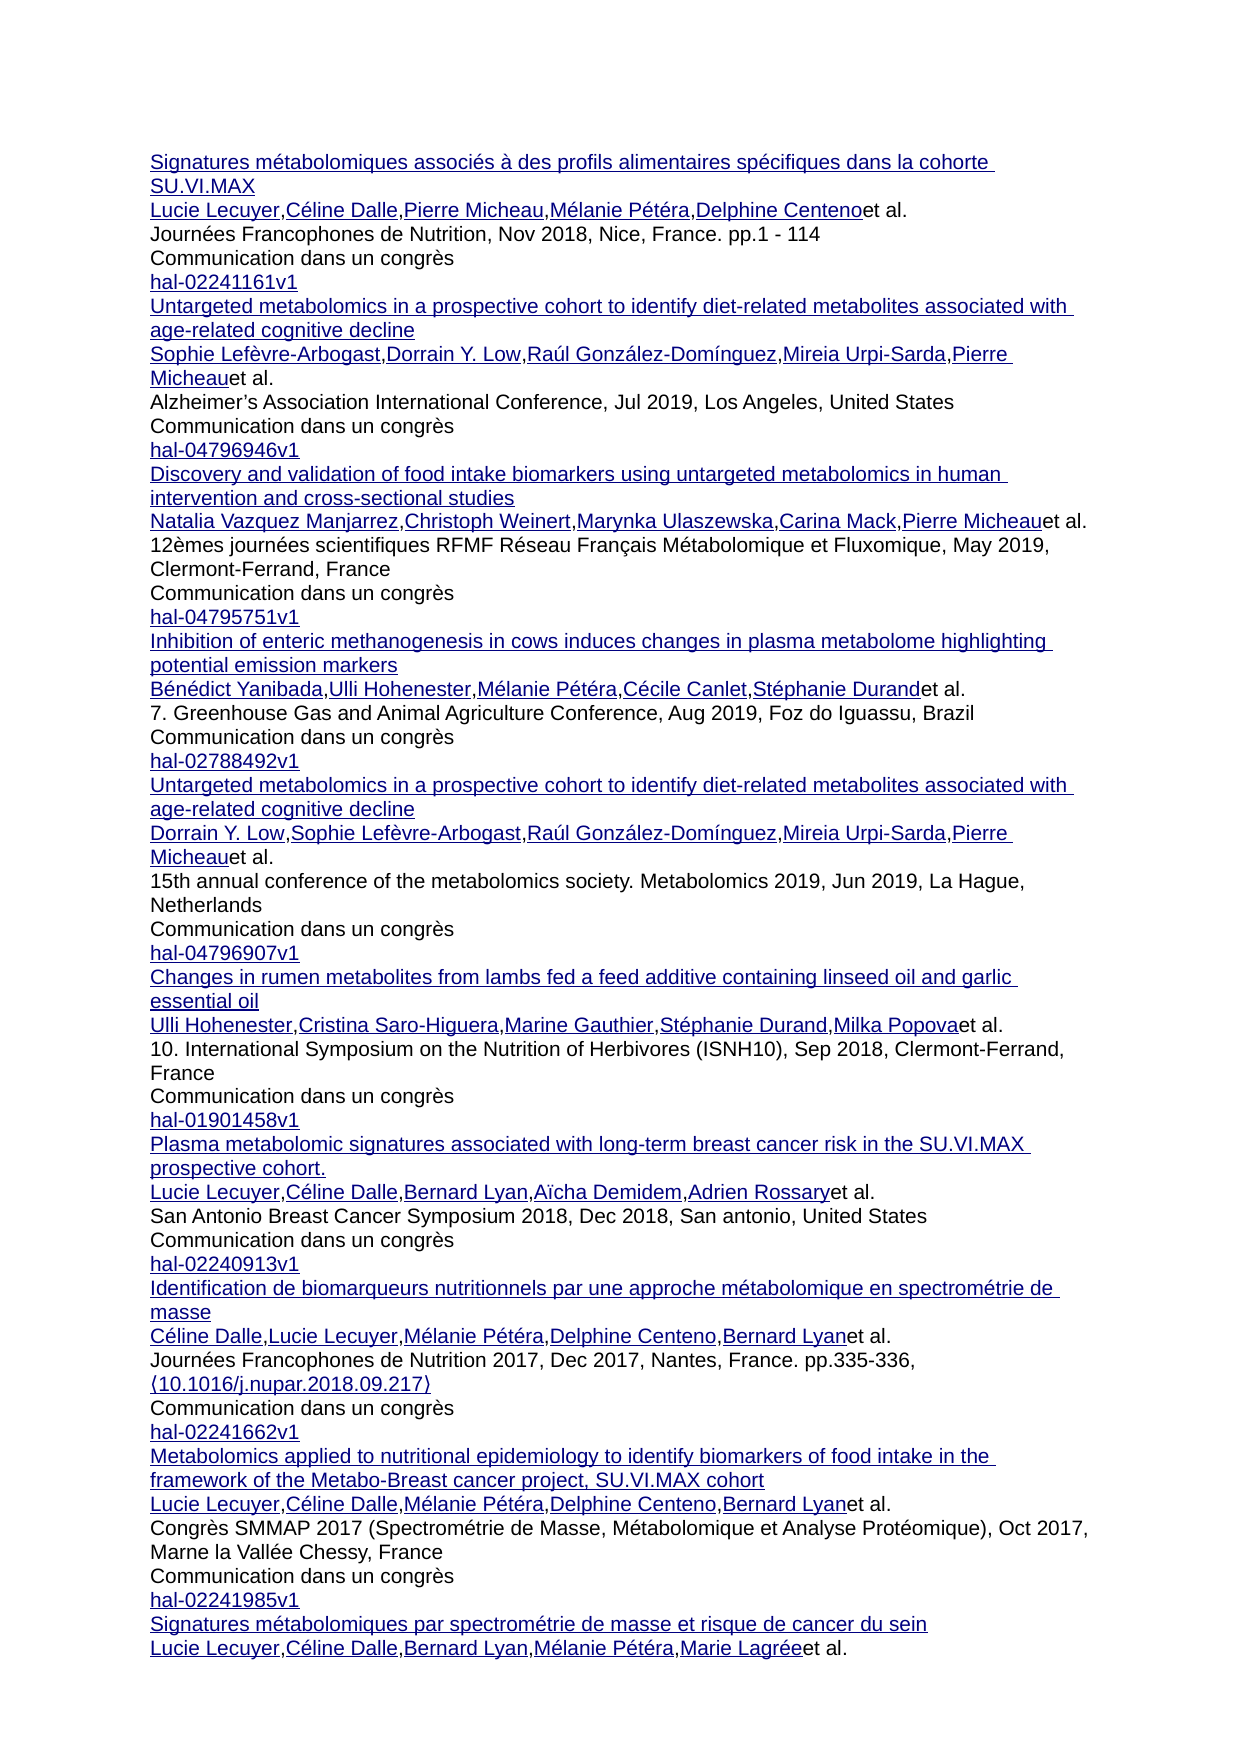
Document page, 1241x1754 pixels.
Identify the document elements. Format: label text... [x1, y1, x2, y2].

table_cell Identification de biomarqueurs nutritionnels par une approche métabolomique en spectrométrie de masse Céline Dalle,Lucie Lecuyer,Mélanie Pétéra,Delphine Centeno,Bernard Lyanet al. Journées Francophones de Nutrition 2017, Dec 2017, Nantes, France. pp.335-336, ⟨10.1016/j.nupar.2018.09.217⟩ Communication dans un congrès hal-02241662v1 [150, 1276, 1090, 1444]
table_cell Changes in rumen metabolites from lambs fed a feed additive containing linseed oil and garlic essential oil Ulli Hohenester,Cristina Saro-Higuera,Marine Gauthier,Stéphanie Durand,Milka Popovaet al. 10. International Symposium on the Nutrition of Herbivores (ISNH10), Sep 2018, Clermont-Ferrand, France Communication dans un congrès hal-01901458v1 [150, 965, 1090, 1132]
table_cell Untargeted metabolomics in a prospective cohort to identify diet-related metabolites associated with age-related cognitive decline Dorrain Y. Low,Sophie Lefèvre-Arbogast,Raúl González-Domínguez,Mireia Urpi-Sarda,Pierre Micheauet al. 15th annual conference of the metabolomics society. Metabolomics 2019, Jun 2019, La Hague, Netherlands Communication dans un congrès hal-04796907v1 [150, 773, 1090, 964]
table_cell Untargeted metabolomics in a prospective cohort to identify diet-related metabolites associated with age-related cognitive decline Sophie Lefèvre-Arbogast,Dorrain Y. Low,Raúl González-Domínguez,Mireia Urpi-Sarda,Pierre Micheauet al. Alzheimer’s Association International Conference, Jul 2019, Los Angeles, United States Communication dans un congrès hal-04796946v1 [150, 294, 1090, 461]
table_cell Signatures métabolomiques par spectrométrie de masse et risque de cancer du sein Lucie Lecuyer,Céline Dalle,Bernard Lyan,Mélanie Pétéra,Marie Lagréeet al. [150, 1611, 1090, 1659]
table_cell Plasma metabolomic signatures associated with long-term breast cancer risk in the SU.VI.MAX prospective cohort. Lucie Lecuyer,Céline Dalle,Bernard Lyan,Aïcha Demidem,Adrien Rossaryet al. San Antonio Breast Cancer Symposium 2018, Dec 2018, San antonio, United States Communication dans un congrès hal-02240913v1 [150, 1132, 1090, 1276]
table_cell Inhibition of enteric methanogenesis in cows induces changes in plasma metabolome highlighting potential emission markers Bénédict Yanibada,Ulli Hohenester,Mélanie Pétéra,Cécile Canlet,Stéphanie Durandet al. 7. Greenhouse Gas and Animal Agriculture Conference, Aug 2019, Foz do Iguassu, Brazil Communication dans un congrès hal-02788492v1 [150, 629, 1090, 773]
table_cell Metabolomics applied to nutritional epidemiology to identify biomarkers of food intake in the framework of the Metabo-Breast cancer project, SU.VI.MAX cohort Lucie Lecuyer,Céline Dalle,Mélanie Pétéra,Delphine Centeno,Bernard Lyanet al. Congrès SMMAP 2017 (Spectrométrie de Masse, Métabolomique et Analyse Protéomique), Oct 2017, Marne la Vallée Chessy, France Communication dans un congrès hal-02241985v1 [150, 1444, 1090, 1611]
table_cell Discovery and validation of food intake biomarkers using untargeted metabolomics in human intervention and cross-sectional studies Natalia Vazquez Manjarrez,Christoph Weinert,Marynka Ulaszewska,Carina Mack,Pierre Micheauet al. 12èmes journées scientifiques RFMF Réseau Français Métabolomique et Fluxomique, May 2019, Clermont-Ferrand, France Communication dans un congrès hal-04795751v1 [150, 461, 1090, 629]
table_cell Signatures métabolomiques associés à des profils alimentaires spécifiques dans la cohorte SU.VI.MAX Lucie Lecuyer,Céline Dalle,Pierre Micheau,Mélanie Pétéra,Delphine Centenoet al. Journées Francophones de Nutrition, Nov 2018, Nice, France. pp.1 - 114 Communication dans un congrès hal-02241161v1 [150, 150, 1090, 294]
